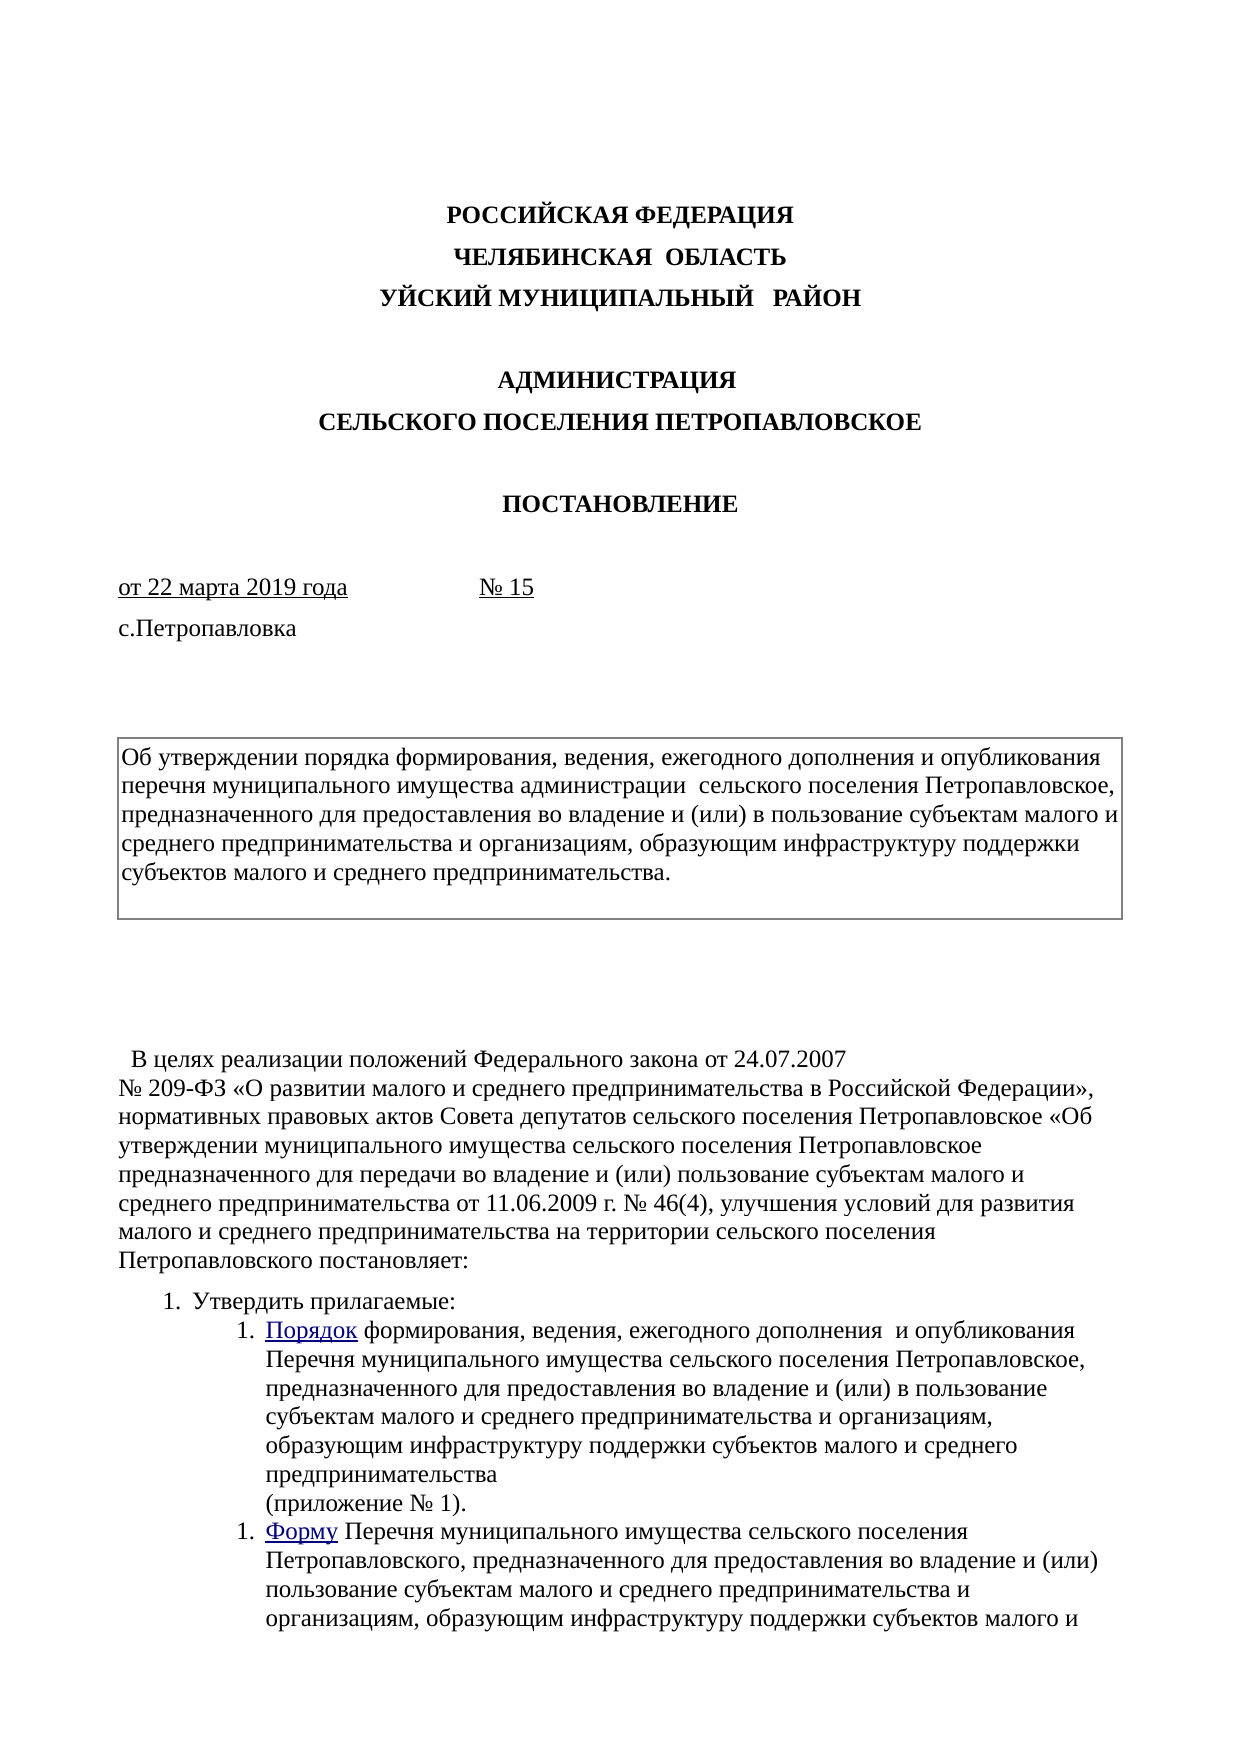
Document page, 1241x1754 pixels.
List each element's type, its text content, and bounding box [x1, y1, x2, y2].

list Утвердить прилагаемые: [162, 1286, 1122, 1315]
list Форму Перечня муниципального имущества сельского поселения Петропавловского, предназначенного для предоставления во владение и (или) пользование субъектам малого и среднего предпринимательства и организациям, образующим инфраструктуру поддержки субъектов малого и [236, 1516, 1122, 1631]
table_header Об утверждении порядка формирования, ведения, ежегодного дополнения и опубликования перечня муниципального имущества администрации сельского поселения Петропавловское, предназначенного для предоставления во владение и (или) в пользование субъектам малого и среднего предпринимательства и организациям, образующим инфраструктуру поддержки субъектов малого и среднего предпринимательства. [119, 739, 1121, 918]
text от 22 марта 2019 года № 15 [118, 572, 1122, 601]
text ПОСТАНОВЛЕНИЕ [118, 489, 1122, 518]
list Порядок формирования, ведения, ежегодного дополнения и опубликования Перечня муниципального имущества сельского поселения Петропавловское, предназначенного для предоставления во владение и (или) в пользование субъектам малого и среднего предпринимательства и организациям, образующим инфраструктуру поддержки субъектов малого и среднего предпринимательства (приложение № 1). [236, 1315, 1122, 1516]
text ЧЕЛЯБИНСКАЯ ОБЛАСТЬ [118, 242, 1122, 271]
text СЕЛЬСКОГО ПОСЕЛЕНИЯ ПЕТРОПАВЛОВСКОЕ [118, 407, 1122, 436]
text РОССИЙСКАЯ ФЕДЕРАЦИЯ [118, 201, 1122, 229]
text В целях реализации положений Федерального закона от 24.07.2007 № 209-ФЗ «О развитии малого и среднего предпринимательства в Российской Федерации», нормативных правовых актов Совета депутатов сельского поселения Петропавловское «Об утверждении муниципального имущества сельского поселения Петропавловское предназначенного для передачи во владение и (или) пользование субъектам малого и среднего предпринимательства от 11.06.2009 г. № 46(4), улучшения условий для развития малого и среднего предпринимательства на территории сельского поселения Петропавловского постановляет: [118, 1044, 1122, 1274]
text АДМИНИСТРАЦИЯ [118, 366, 1122, 394]
text УЙСКИЙ МУНИЦИПАЛЬНЫЙ РАЙОН [118, 283, 1122, 312]
text с.Петропавловка [118, 613, 1122, 642]
